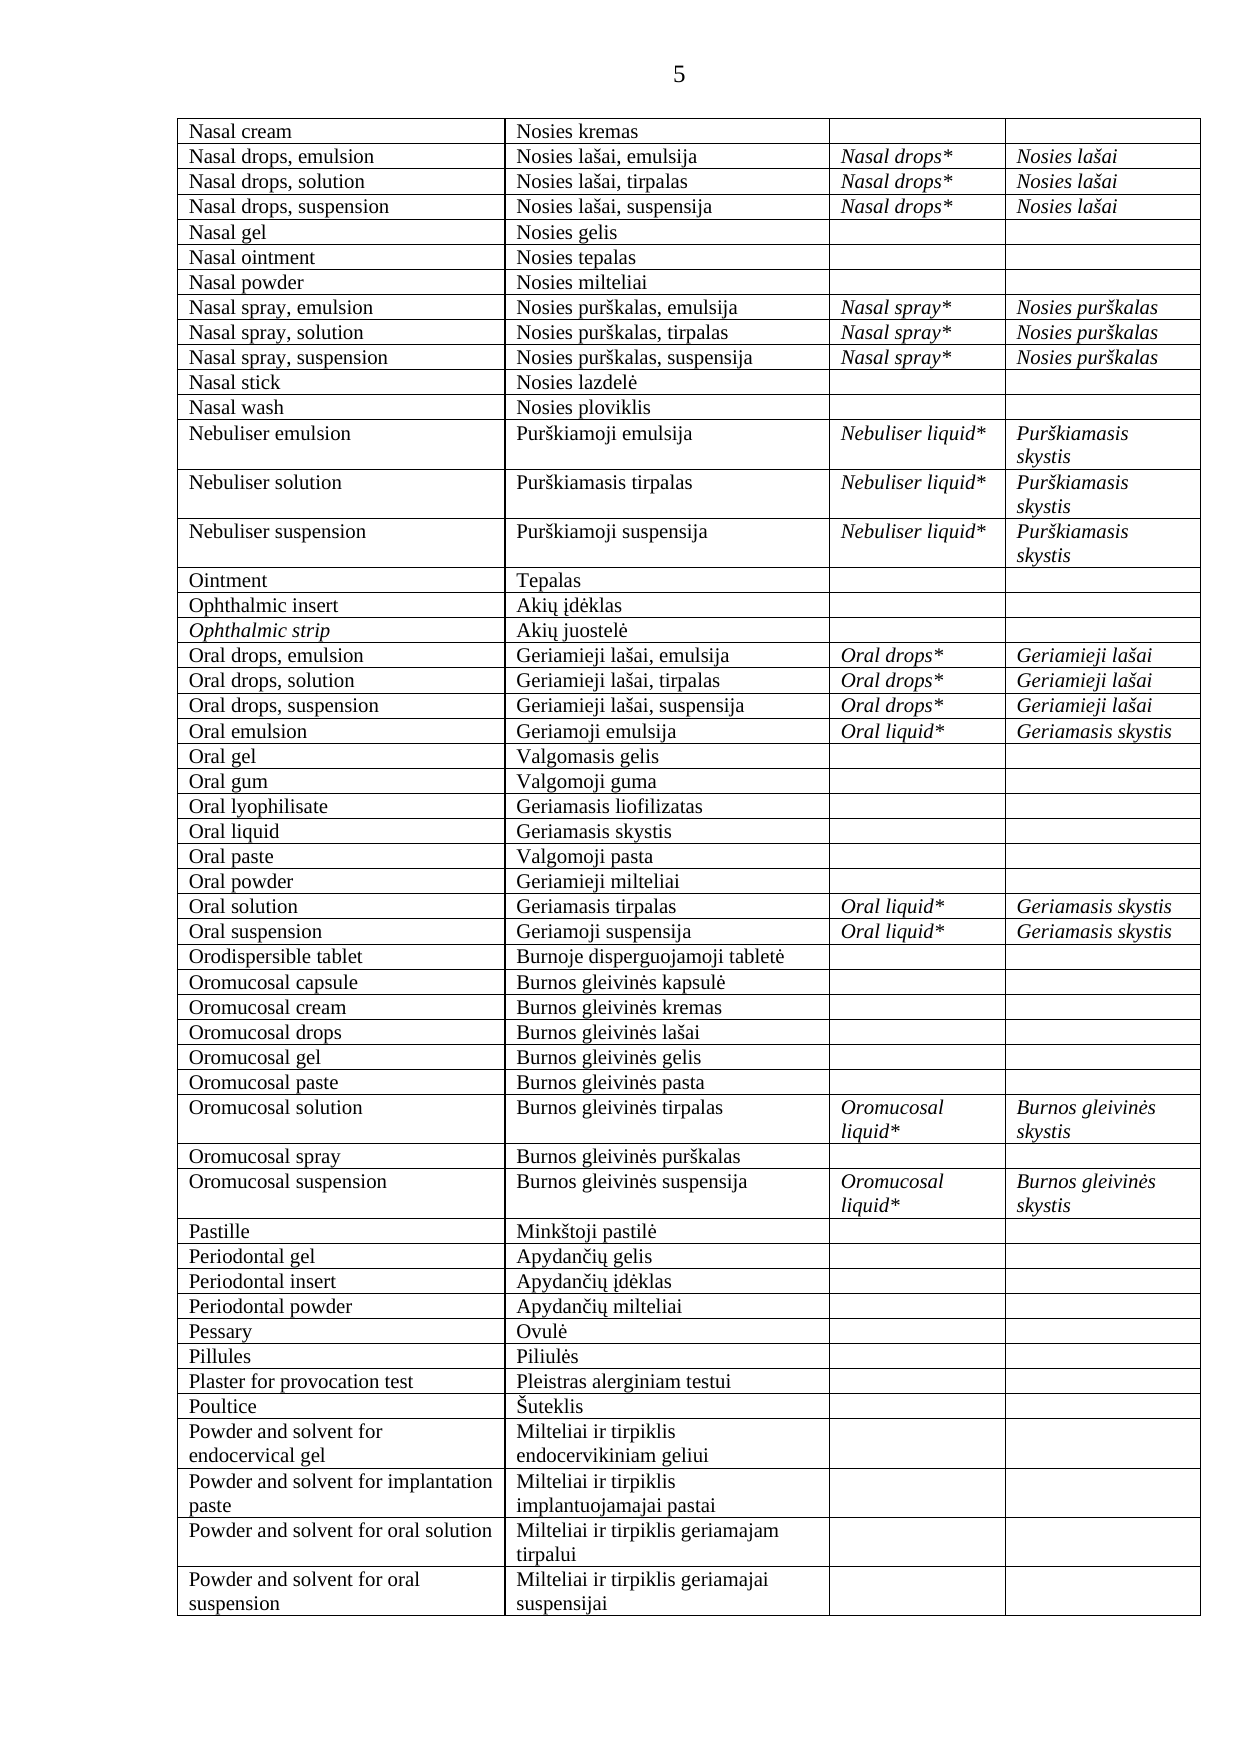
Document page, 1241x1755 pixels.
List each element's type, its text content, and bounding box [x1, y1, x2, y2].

table_cell Geriamieji milteliai [506, 869, 829, 893]
table_cell Orodispersible tablet [178, 945, 504, 968]
table_cell [1006, 370, 1200, 394]
table_cell Burnos gleivinės suspensija [506, 1169, 829, 1217]
table_cell Oromucosal capsule [178, 970, 504, 994]
table_cell Nasal spray* [830, 320, 1005, 344]
table_cell Geriamasis liofilizatas [506, 794, 829, 818]
table_cell Periodontal gel [178, 1244, 504, 1268]
table_cell [830, 769, 1005, 793]
table_cell Geriamasis skystis [1006, 719, 1200, 743]
table_cell Nosies lašai, tirpalas [506, 169, 829, 193]
table_cell [1006, 618, 1200, 642]
table_cell Pastille [178, 1219, 504, 1243]
table_cell [1006, 1070, 1200, 1094]
table_cell [1006, 1144, 1200, 1168]
table_cell [830, 245, 1005, 269]
table_cell Nasal wash [178, 395, 504, 419]
table_cell [830, 1045, 1005, 1069]
table_cell Nebuliser suspension [178, 519, 504, 567]
table_cell [1006, 568, 1200, 592]
table_cell [1006, 1419, 1200, 1467]
table_cell Burnos gleivinės skystis [1006, 1169, 1200, 1217]
table_cell Nosies kremas [506, 119, 829, 143]
table_cell [1006, 1567, 1200, 1615]
table_cell [830, 1219, 1005, 1243]
table_cell [1006, 1294, 1200, 1318]
table_cell Tepalas [506, 568, 829, 592]
table_cell [1006, 220, 1200, 244]
table_cell Apydančių milteliai [506, 1294, 829, 1318]
table_cell Nosies tepalas [506, 245, 829, 269]
table_cell [1006, 794, 1200, 818]
table_cell Nosies lašai, emulsija [506, 144, 829, 168]
table_cell [1006, 119, 1200, 143]
table_cell Nasal cream [178, 119, 504, 143]
table_cell [830, 1070, 1005, 1094]
table_cell Plaster for provocation test [178, 1369, 504, 1393]
table_cell Milteliai ir tirpiklis implantuojamajai pastai [506, 1469, 829, 1517]
table_cell Ophthalmic insert [178, 593, 504, 617]
table_cell [1006, 1369, 1200, 1393]
table_cell Pleistras alerginiam testui [506, 1369, 829, 1393]
table_cell Nosies purškalas, emulsija [506, 295, 829, 319]
table_cell Nasal spray* [830, 345, 1005, 369]
table_cell Nosies purškalas [1006, 345, 1200, 369]
table_cell [830, 744, 1005, 768]
table_cell Ointment [178, 568, 504, 592]
table_cell [1006, 593, 1200, 617]
table_cell Oral liquid [178, 819, 504, 843]
table_cell Nosies gelis [506, 220, 829, 244]
table_cell Oral gel [178, 744, 504, 768]
table_cell Nebuliser liquid* [830, 470, 1005, 518]
table_cell [1006, 1269, 1200, 1293]
table_cell Purškiamoji suspensija [506, 519, 829, 567]
table_cell Pessary [178, 1319, 504, 1343]
table_cell Geriamieji lašai [1006, 668, 1200, 692]
table_cell Geriamasis skystis [506, 819, 829, 843]
table_cell Apydančių gelis [506, 1244, 829, 1268]
table_cell Oral drops* [830, 668, 1005, 692]
table_cell Nosies lašai [1006, 169, 1200, 193]
table_cell [830, 618, 1005, 642]
table_cell Burnos gleivinės lašai [506, 1020, 829, 1044]
table_cell [830, 1294, 1005, 1318]
table_cell Apydančių įdėklas [506, 1269, 829, 1293]
table_cell [830, 1518, 1005, 1566]
table_cell Burnoje disperguojamoji tabletė [506, 945, 829, 968]
table_cell [830, 395, 1005, 419]
table_cell Nasal drops, solution [178, 169, 504, 193]
table_cell Powder and solvent for implantation paste [178, 1469, 504, 1517]
table_cell [830, 220, 1005, 244]
table_cell Burnos gleivinės kremas [506, 995, 829, 1019]
table_cell [830, 945, 1005, 968]
table_cell Geriamasis skystis [1006, 919, 1200, 943]
table_cell Oral liquid* [830, 894, 1005, 918]
table_cell [1006, 1219, 1200, 1243]
table_cell Nosies purškalas, tirpalas [506, 320, 829, 344]
table_cell Milteliai ir tirpiklis geriamajam tirpalui [506, 1518, 829, 1566]
table_cell Oral drops, solution [178, 668, 504, 692]
table_cell Geriamasis tirpalas [506, 894, 829, 918]
table_cell Šuteklis [506, 1394, 829, 1418]
table_cell Burnos gleivinės kapsulė [506, 970, 829, 994]
table_cell [1006, 1518, 1200, 1566]
table_cell Milteliai ir tirpiklis geriamajai suspensijai [506, 1567, 829, 1615]
table_cell Nasal gel [178, 220, 504, 244]
table_cell Pillules [178, 1344, 504, 1368]
table_cell Nasal ointment [178, 245, 504, 269]
table_cell [1006, 995, 1200, 1019]
table_cell [1006, 819, 1200, 843]
table_cell [830, 1369, 1005, 1393]
table_cell Purškiamasis skystis [1006, 470, 1200, 518]
table_cell Valgomasis gelis [506, 744, 829, 768]
table_cell Burnos gleivinės tirpalas [506, 1095, 829, 1143]
table_cell [1006, 970, 1200, 994]
table_cell [830, 119, 1005, 143]
table_cell Purškiamoji emulsija [506, 420, 829, 468]
table_cell Geriamieji lašai, tirpalas [506, 668, 829, 692]
table_cell Burnos gleivinės gelis [506, 1045, 829, 1069]
table_cell Oromucosal spray [178, 1144, 504, 1168]
table_cell Nasal drops, emulsion [178, 144, 504, 168]
table_cell [1006, 1469, 1200, 1517]
table_cell [1006, 270, 1200, 294]
table_cell Geriamieji lašai, emulsija [506, 643, 829, 667]
table_cell [830, 995, 1005, 1019]
table_cell [830, 1244, 1005, 1268]
table_cell Nasal drops* [830, 169, 1005, 193]
table_cell Purškiamasis skystis [1006, 519, 1200, 567]
table_cell Nebuliser liquid* [830, 519, 1005, 567]
table_cell Purškiamasis tirpalas [506, 470, 829, 518]
table_cell Powder and solvent for endocervical gel [178, 1419, 504, 1467]
table_cell Nosies lašai [1006, 144, 1200, 168]
table_cell [830, 819, 1005, 843]
table_cell Geriamasis skystis [1006, 894, 1200, 918]
table_cell Nasal powder [178, 270, 504, 294]
table_cell [830, 1394, 1005, 1418]
table_cell [830, 1419, 1005, 1467]
table_cell Oromucosal drops [178, 1020, 504, 1044]
table_cell [830, 593, 1005, 617]
table_cell [1006, 1319, 1200, 1343]
table_cell Oral lyophilisate [178, 794, 504, 818]
table_cell Powder and solvent for oral suspension [178, 1567, 504, 1615]
table_cell Powder and solvent for oral solution [178, 1518, 504, 1566]
table_cell Oral liquid* [830, 919, 1005, 943]
table_cell [1006, 744, 1200, 768]
table_cell [1006, 1020, 1200, 1044]
table_cell Oromucosal cream [178, 995, 504, 1019]
table_cell [830, 1269, 1005, 1293]
table_cell Nosies purškalas [1006, 320, 1200, 344]
table_cell [1006, 1045, 1200, 1069]
table_cell Geriamieji lašai [1006, 643, 1200, 667]
table_cell Oral drops* [830, 694, 1005, 717]
table_cell Geriamoji suspensija [506, 919, 829, 943]
table_cell Oromucosal suspension [178, 1169, 504, 1217]
table_cell Piliulės [506, 1344, 829, 1368]
table_cell Oromucosal paste [178, 1070, 504, 1094]
table_cell [1006, 844, 1200, 868]
table_cell [1006, 769, 1200, 793]
table_cell Nosies lašai, suspensija [506, 195, 829, 218]
table_cell [1006, 245, 1200, 269]
table_cell [1006, 869, 1200, 893]
table_cell Oromucosal gel [178, 1045, 504, 1069]
table_cell Minkštoji pastilė [506, 1219, 829, 1243]
table_cell Akių įdėklas [506, 593, 829, 617]
table_cell [830, 1020, 1005, 1044]
table_cell [830, 794, 1005, 818]
table_cell [830, 568, 1005, 592]
table_cell Valgomoji guma [506, 769, 829, 793]
table_cell Oral liquid* [830, 719, 1005, 743]
table_cell Nosies lazdelė [506, 370, 829, 394]
table_cell Periodontal powder [178, 1294, 504, 1318]
table_cell Nasal spray, emulsion [178, 295, 504, 319]
table_cell Geriamoji emulsija [506, 719, 829, 743]
table_cell Oral drops, emulsion [178, 643, 504, 667]
table_cell Nasal stick [178, 370, 504, 394]
table_cell Nebuliser emulsion [178, 420, 504, 468]
table_cell Purškiamasis skystis [1006, 420, 1200, 468]
table_cell [830, 1469, 1005, 1517]
table_cell [830, 970, 1005, 994]
table_cell [1006, 1244, 1200, 1268]
table_cell Nasal drops, suspension [178, 195, 504, 218]
table_cell Nasal drops* [830, 195, 1005, 218]
table_cell Nasal spray, solution [178, 320, 504, 344]
table_cell [830, 1144, 1005, 1168]
table_cell Oromucosal liquid* [830, 1095, 1005, 1143]
table_cell Burnos gleivinės purškalas [506, 1144, 829, 1168]
table_cell Poultice [178, 1394, 504, 1418]
table_cell [830, 270, 1005, 294]
table_cell Oral drops, suspension [178, 694, 504, 717]
table_cell [830, 1567, 1005, 1615]
table_cell Nosies ploviklis [506, 395, 829, 419]
table_cell Akių juostelė [506, 618, 829, 642]
table_cell Oral solution [178, 894, 504, 918]
table_cell [1006, 395, 1200, 419]
table_cell [830, 1319, 1005, 1343]
table_cell Oral powder [178, 869, 504, 893]
table_cell Nosies purškalas, suspensija [506, 345, 829, 369]
table_cell Milteliai ir tirpiklis endocervikiniam geliui [506, 1419, 829, 1467]
table_cell Ovulė [506, 1319, 829, 1343]
table_cell Oromucosal solution [178, 1095, 504, 1143]
table_cell Burnos gleivinės skystis [1006, 1095, 1200, 1143]
table_cell Nosies milteliai [506, 270, 829, 294]
table_cell Oromucosal liquid* [830, 1169, 1005, 1217]
table_cell Oral suspension [178, 919, 504, 943]
table_cell Nosies purškalas [1006, 295, 1200, 319]
table_cell Nebuliser liquid* [830, 420, 1005, 468]
table_cell [830, 1344, 1005, 1368]
table_cell Geriamieji lašai, suspensija [506, 694, 829, 717]
table_cell [1006, 945, 1200, 968]
table_cell Oral gum [178, 769, 504, 793]
table_cell [830, 370, 1005, 394]
table_cell Nebuliser solution [178, 470, 504, 518]
table_cell [830, 869, 1005, 893]
table_cell Oral paste [178, 844, 504, 868]
table_cell Periodontal insert [178, 1269, 504, 1293]
table_cell Nasal drops* [830, 144, 1005, 168]
table_cell Ophthalmic strip [178, 618, 504, 642]
table_cell Burnos gleivinės pasta [506, 1070, 829, 1094]
table_cell Nosies lašai [1006, 195, 1200, 218]
table_cell Geriamieji lašai [1006, 694, 1200, 717]
table_cell Nasal spray, suspension [178, 345, 504, 369]
table_cell Oral emulsion [178, 719, 504, 743]
table_cell [1006, 1394, 1200, 1418]
table_cell [830, 844, 1005, 868]
table_cell [1006, 1344, 1200, 1368]
table_cell Oral drops* [830, 643, 1005, 667]
table_cell Nasal spray* [830, 295, 1005, 319]
table_cell Valgomoji pasta [506, 844, 829, 868]
